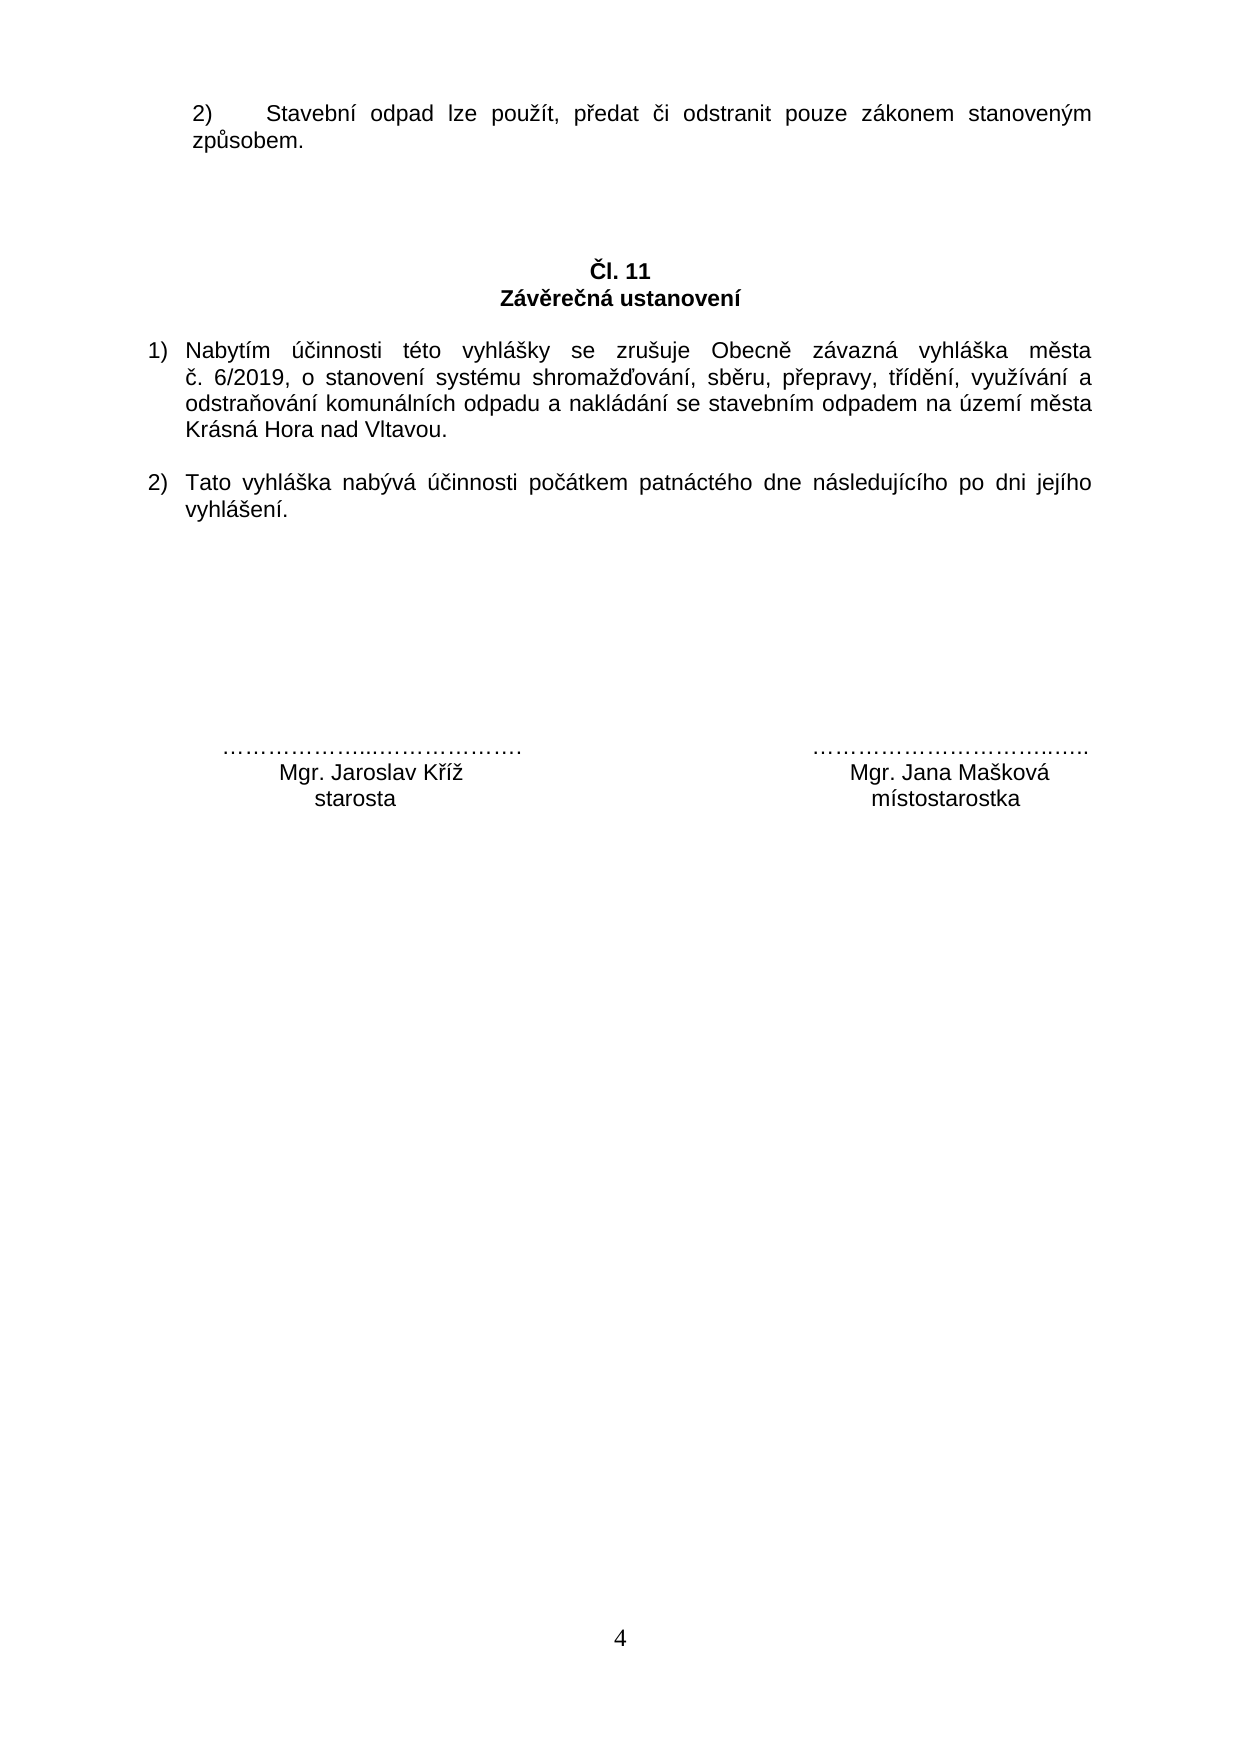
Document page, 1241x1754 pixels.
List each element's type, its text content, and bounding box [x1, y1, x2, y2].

text starosta místostarostka [148, 785, 1092, 812]
list Tato vyhláška nabývá účinnosti počátkem patnáctého dne následujícího po dni jejího vyhlášení. [148, 469, 1092, 522]
text Čl. 11 [148, 258, 1092, 285]
text ………………...………………. …………………………..….. [221, 733, 1092, 759]
list Nabytím účinnosti této vyhlášky se zrušuje Obecně závazná vyhláška města č. 6/2019, o stanovení systému shromažďování, sběru, přepravy, třídění, využívání a odstraňování komunálních odpadu a nakládání se stavebním odpadem na území města Krásná Hora nad Vltavou. [148, 337, 1092, 443]
text Závěrečná ustanovení [148, 285, 1092, 311]
list Stavební odpad lze použít, předat či odstranit pouze zákonem stanoveným způsobem. [192, 100, 1092, 153]
text Mgr. Jaroslav Kříž Mgr. Jana Mašková [148, 759, 1092, 785]
